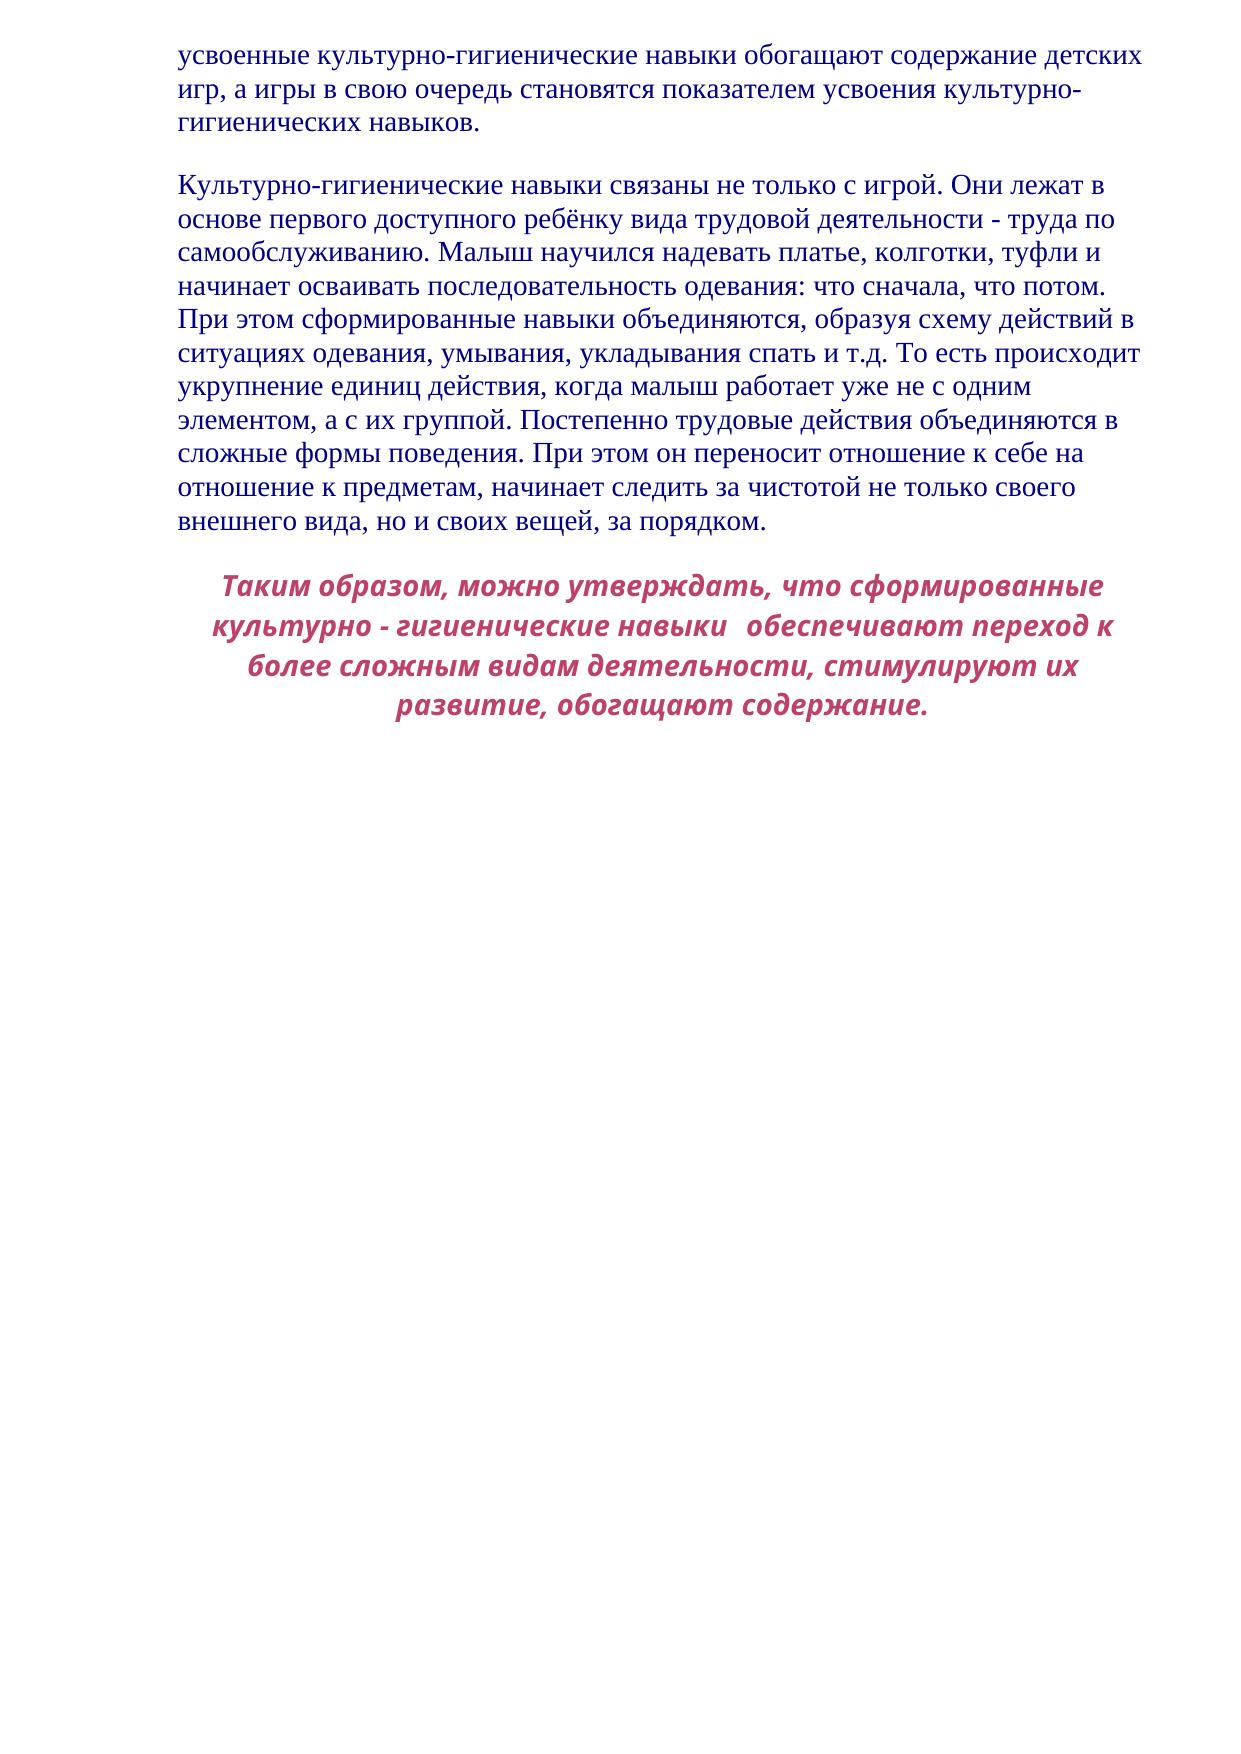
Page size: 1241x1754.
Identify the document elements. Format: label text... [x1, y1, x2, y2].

text усвоенные культурно-гигиенические навыки обогащают содержание детских игр, а игры в свою очередь становятся показателем усвоения культурно-гигиенических навыков. [177, 37, 1152, 138]
text Культурно-гигиенические навыки связаны не только с игрой. Они лежат в основе первого доступного ребёнку вида трудовой деятельности - труда по самообслуживанию. Малыш научился надевать платье, колготки, туфли и начинает осваивать последовательность одевания: что сначала, что потом. При этом сформированные навыки объединяются, образуя схему действий в ситуациях одевания, умывания, укладывания спать и т.д. То есть происходит укрупнение единиц действия, когда малыш работает уже не с одним элементом, а с их группой. Постепенно трудовые действия объединяются в сложные формы поведения. При этом он переносит отношение к себе на отношение к предметам, начинает следить за чистотой не только своего внешнего вида, но и своих вещей, за порядком. [177, 167, 1152, 536]
text Таким образом, можно утверждать, что сформированные культурно - гигиенические навыки обеспечивают переход к более сложным видам деятельности, стимулируют их развитие, обогащают содержание. [177, 565, 1152, 724]
